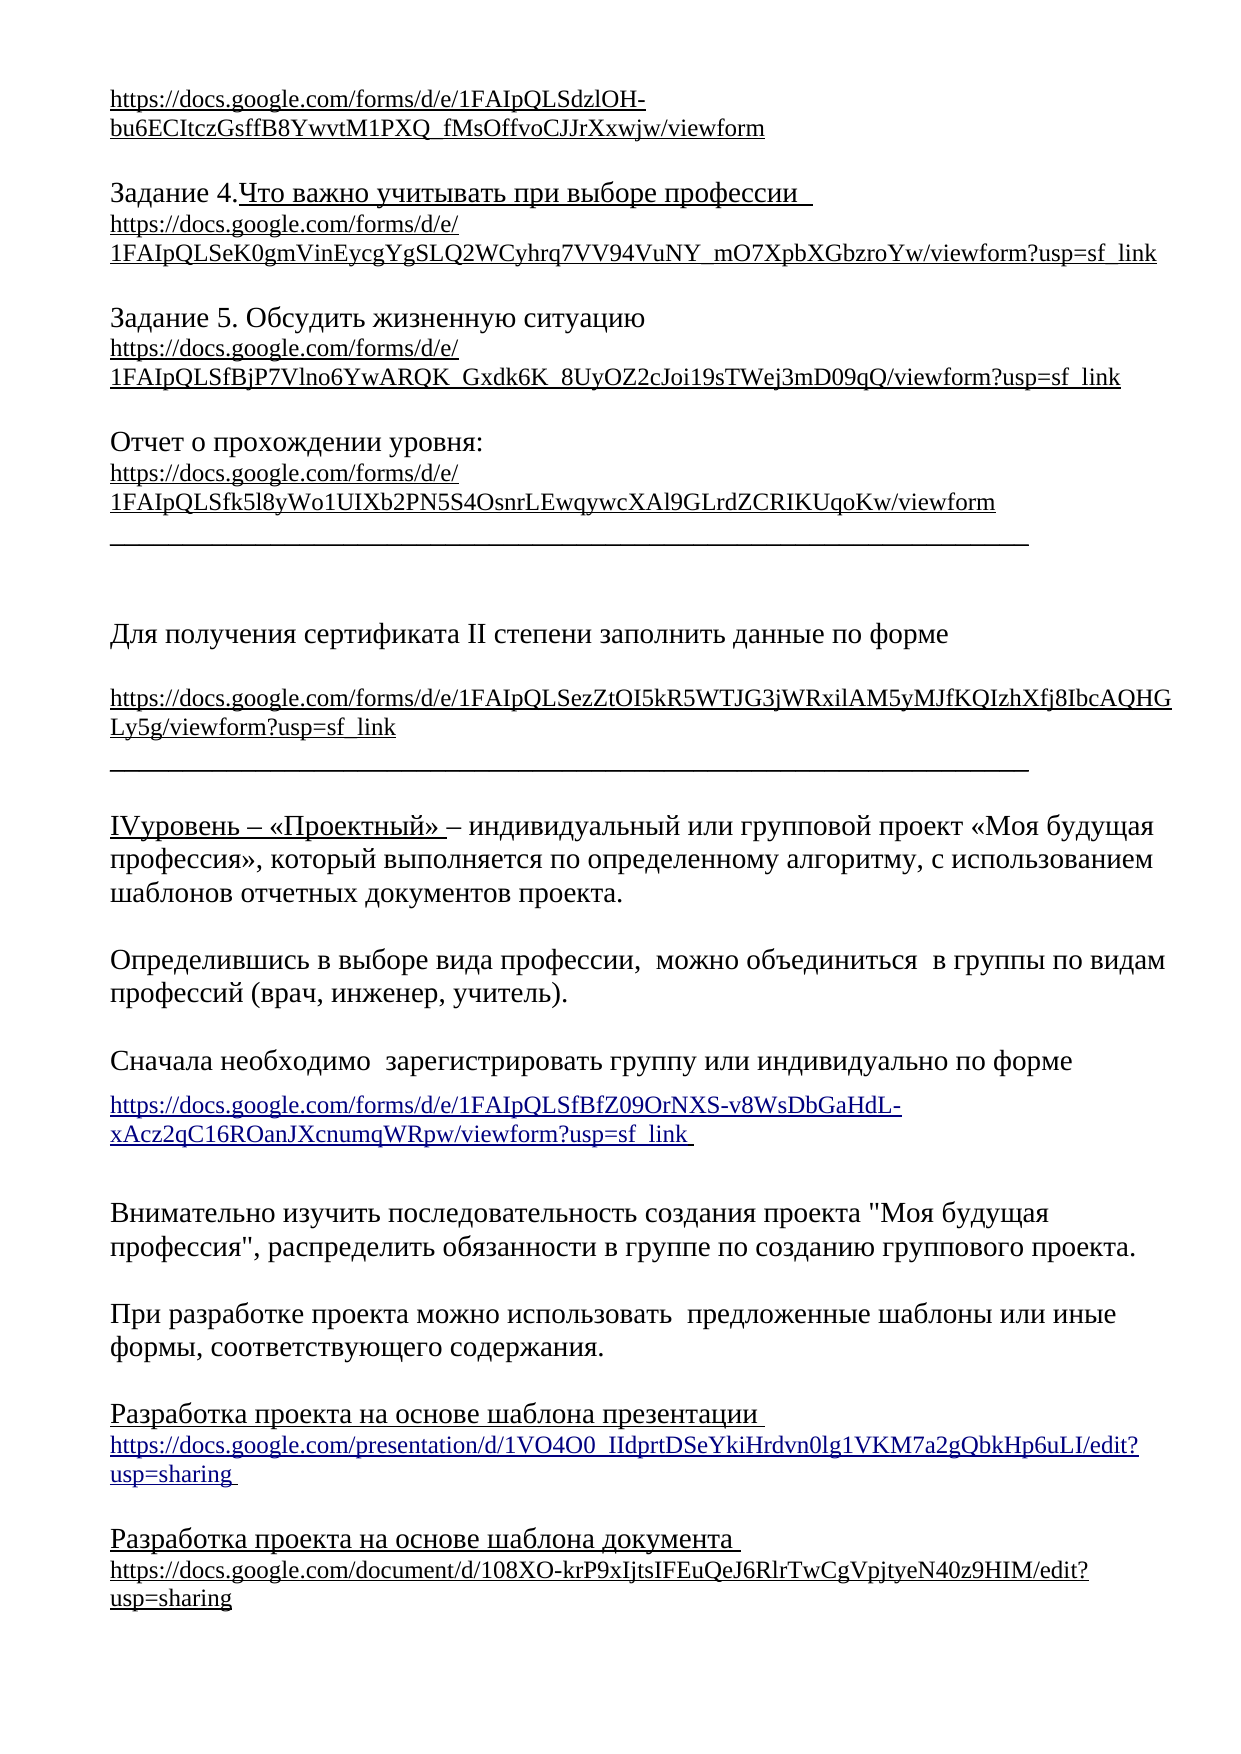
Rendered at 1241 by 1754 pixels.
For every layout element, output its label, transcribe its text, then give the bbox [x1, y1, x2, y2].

text _______________________________________________________________ [110, 516, 1173, 549]
text https://docs.google.com/forms/d/e/1FAIpQLSeK0gmVinEycgYgSLQ2WCyhrq7VV94VuNY_mO7XpbXGbzroYw/viewform?usp=sf_link [110, 209, 1173, 266]
text Внимательно изучить последовательность создания проекта "Моя будущая профессия", распределить обязанности в группе по созданию группового проекта. [110, 1195, 1173, 1262]
text https://docs.google.com/forms/d/e/1FAIpQLSfk5l8yWo1UIXb2PN5S4OsnrLEwqywcXAl9GLrdZCRIKUqoKw/viewform [110, 458, 1173, 516]
text https://docs.google.com/presentation/d/1VO4O0_IIdprtDSeYkiHrdvn0lg1VKM7a2gQbkHp6uLI/edit?usp=sharing [110, 1430, 1173, 1488]
text https://docs.google.com/forms/d/e/1FAIpQLSezZtOI5kR5WTJG3jWRxilAM5yMJfKQIzhXfj8IbcAQHGLy5g/viewform?usp=sf_link [110, 650, 1173, 741]
text Разработка проекта на основе шаблона документа [110, 1521, 1173, 1555]
text https://docs.google.com/forms/d/e/1FAIpQLSfBfZ09OrNXS-v8WsDbGaHdL-xAcz2qC16ROanJXcnumqWRpw/viewform?usp=sf_link [110, 1090, 1173, 1148]
text Определившись в выборе вида профессии, можно объединиться в группы по видам профессий (врач, инженер, учитель). [110, 942, 1173, 1009]
text IVуровень – «Проектный» – индивидуальный или групповой проект «Моя будущая профессия», который выполняется по определенному алгоритму, с использованием шаблонов отчетных документов проекта. [110, 808, 1173, 908]
text https://docs.google.com/forms/d/e/1FAIpQLSdzlOH-bu6ECItczGsffB8YwvtM1PXQ_fMsOffvoCJJrXxwjw/viewform [110, 84, 1173, 142]
text Для получения сертификата II степени заполнить данные по форме [110, 616, 1173, 650]
text При разработке проекта можно использовать предложенные шаблоны или иные формы, соответствующего содержания. [110, 1296, 1173, 1363]
text _______________________________________________________________ [110, 741, 1173, 774]
text Разработка проекта на основе шаблона презентации [110, 1397, 1173, 1430]
text Отчет о прохождении уровня: [110, 424, 1173, 458]
text https://docs.google.com/document/d/108XO-krP9xIjtsIFEuQeJ6RlrTwCgVpjtyeN40z9HIM/edit?usp=sharing [110, 1555, 1173, 1612]
text Задание 5. Обсудить жизненную ситуацию [110, 300, 1173, 333]
text Сначала необходимо зарегистрировать группу или индивидуально по форме [110, 1043, 1173, 1076]
text Задание 4.Что важно учитывать при выборе профессии [110, 175, 1173, 209]
text https://docs.google.com/forms/d/e/1FAIpQLSfBjP7Vlno6YwARQK_Gxdk6K_8UyOZ2cJoi19sTWej3mD09qQ/viewform?usp=sf_link [110, 333, 1173, 391]
